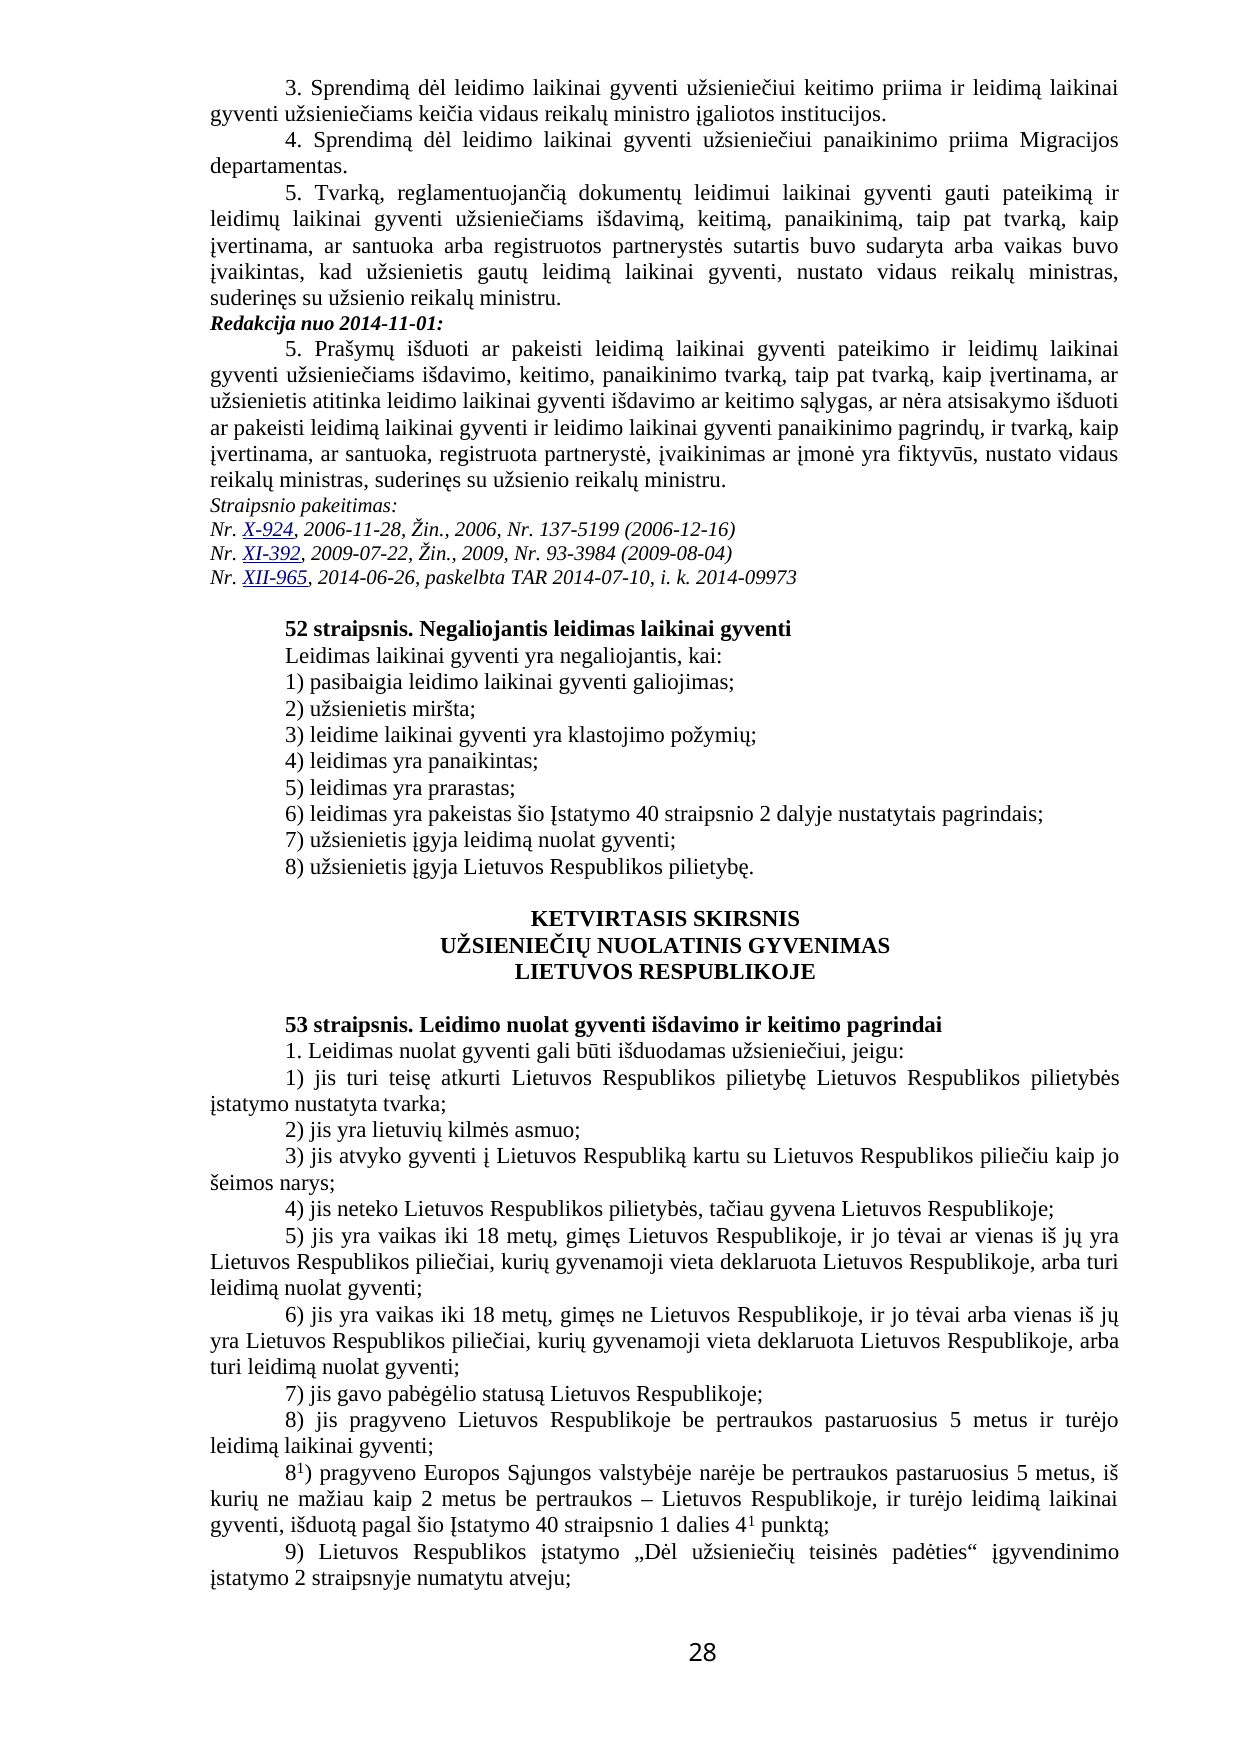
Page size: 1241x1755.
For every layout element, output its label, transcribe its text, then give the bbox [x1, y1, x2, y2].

text 9) Lietuvos Respublikos įstatymo „Dėl užsieniečių teisinės padėties“ įgyvendinimo įstatymo 2 straipsnyje numatytu atveju; [210, 1538, 1120, 1591]
text 1. Leidimas nuolat gyventi gali būti išduodamas užsieniečiui, jeigu: [210, 1037, 1120, 1063]
text 53 straipsnis. Leidimo nuolat gyventi išdavimo ir keitimo pagrindai [210, 1011, 1120, 1037]
text 7) jis gavo pabėgėlio statusą Lietuvos Respublikoje; [210, 1380, 1120, 1406]
text 8) užsienietis įgyja Lietuvos Respublikos pilietybę. [210, 853, 1120, 879]
text Nr. XII-965, 2014-06-26, paskelbta TAR 2014-07-10, i. k. 2014-09973 [210, 565, 1120, 589]
text 2) užsienietis miršta; [210, 694, 1120, 721]
text UŽSIENIEČIŲ NUOLATINIS GYVENIMAS [210, 932, 1120, 958]
text Nr. X-924, 2006-11-28, Žin., 2006, Nr. 137-5199 (2006-12-16) [210, 517, 1120, 541]
text LIETUVOS RESPUBLIKOJE [210, 958, 1120, 984]
title KETVIRTASIS SKIRSNIS [210, 905, 1120, 932]
text 3) leidime laikinai gyventi yra klastojimo požymių; [210, 721, 1120, 747]
text 7) užsienietis įgyja leidimą nuolat gyventi; [210, 826, 1120, 853]
text 3) jis atvyko gyventi į Lietuvos Respubliką kartu su Lietuvos Respublikos piliečiu kaip jo šeimos narys; [210, 1143, 1120, 1195]
text Redakcija nuo 2014-11-01: [210, 311, 1120, 335]
text 5. Tvarką, reglamentuojančią dokumentų leidimui laikinai gyventi gauti pateikimą ir leidimų laikinai gyventi užsieniečiams išdavimą, keitimą, panaikinimą, taip pat tvarką, kaip įvertinama, ar santuoka arba registruotos partnerystės sutartis buvo sudaryta arba vaikas buvo įvaikintas, kad užsienietis gautų leidimą laikinai gyventi, nustato vidaus reikalų ministras, suderinęs su užsienio reikalų ministru. [210, 179, 1120, 311]
text 8) jis pragyveno Lietuvos Respublikoje be pertraukos pastaruosius 5 metus ir turėjo leidimą laikinai gyventi; [210, 1406, 1120, 1459]
text 4) leidimas yra panaikintas; [210, 747, 1120, 774]
text Nr. XI-392, 2009-07-22, Žin., 2009, Nr. 93-3984 (2009-08-04) [210, 541, 1120, 565]
text 4) jis neteko Lietuvos Respublikos pilietybės, tačiau gyvena Lietuvos Respublikoje; [210, 1195, 1120, 1222]
text 5) jis yra vaikas iki 18 metų, gimęs Lietuvos Respublikoje, ir jo tėvai ar vienas iš jų yra Lietuvos Respublikos piliečiai, kurių gyvenamoji vieta deklaruota Lietuvos Respublikoje, arba turi leidimą nuolat gyventi; [210, 1222, 1120, 1301]
text Straipsnio pakeitimas: [210, 493, 1120, 517]
text 5. Prašymų išduoti ar pakeisti leidimą laikinai gyventi pateikimo ir leidimų laikinai gyventi užsieniečiams išdavimo, keitimo, panaikinimo tvarką, taip pat tvarką, kaip įvertinama, ar užsienietis atitinka leidimo laikinai gyventi išdavimo ar keitimo sąlygas, ar nėra atsisakymo išduoti ar pakeisti leidimą laikinai gyventi ir leidimo laikinai gyventi panaikinimo pagrindų, ir tvarką, kaip įvertinama, ar santuoka, registruota partnerystė, įvaikinimas ar įmonė yra fiktyvūs, nustato vidaus reikalų ministras, suderinęs su užsienio reikalų ministru. [210, 335, 1120, 493]
text 2) jis yra lietuvių kilmės asmuo; [210, 1116, 1120, 1143]
text 4. Sprendimą dėl leidimo laikinai gyventi užsieniečiui panaikinimo priima Migracijos departamentas. [210, 126, 1120, 179]
text Leidimas laikinai gyventi yra negaliojantis, kai: [210, 642, 1120, 668]
text 81) pragyveno Europos Sąjungos valstybėje narėje be pertraukos pastaruosius 5 metus, iš kurių ne mažiau kaip 2 metus be pertraukos – Lietuvos Respublikoje, ir turėjo leidimą laikinai gyventi, išduotą pagal šio Įstatymo 40 straipsnio 1 dalies 41 punktą; [210, 1459, 1120, 1538]
text 1) jis turi teisę atkurti Lietuvos Respublikos pilietybę Lietuvos Respublikos pilietybės įstatymo nustatyta tvarka; [210, 1063, 1120, 1116]
text 52 straipsnis. Negaliojantis leidimas laikinai gyventi [210, 616, 1120, 642]
text 1) pasibaigia leidimo laikinai gyventi galiojimas; [210, 668, 1120, 694]
text 6) jis yra vaikas iki 18 metų, gimęs ne Lietuvos Respublikoje, ir jo tėvai arba vienas iš jų yra Lietuvos Respublikos piliečiai, kurių gyvenamoji vieta deklaruota Lietuvos Respublikoje, arba turi leidimą nuolat gyventi; [210, 1301, 1120, 1380]
text 3. Sprendimą dėl leidimo laikinai gyventi užsieniečiui keitimo priima ir leidimą laikinai gyventi užsieniečiams keičia vidaus reikalų ministro įgaliotos institucijos. [210, 73, 1120, 126]
text 6) leidimas yra pakeistas šio Įstatymo 40 straipsnio 2 dalyje nustatytais pagrindais; [210, 800, 1120, 826]
text 5) leidimas yra prarastas; [210, 774, 1120, 800]
